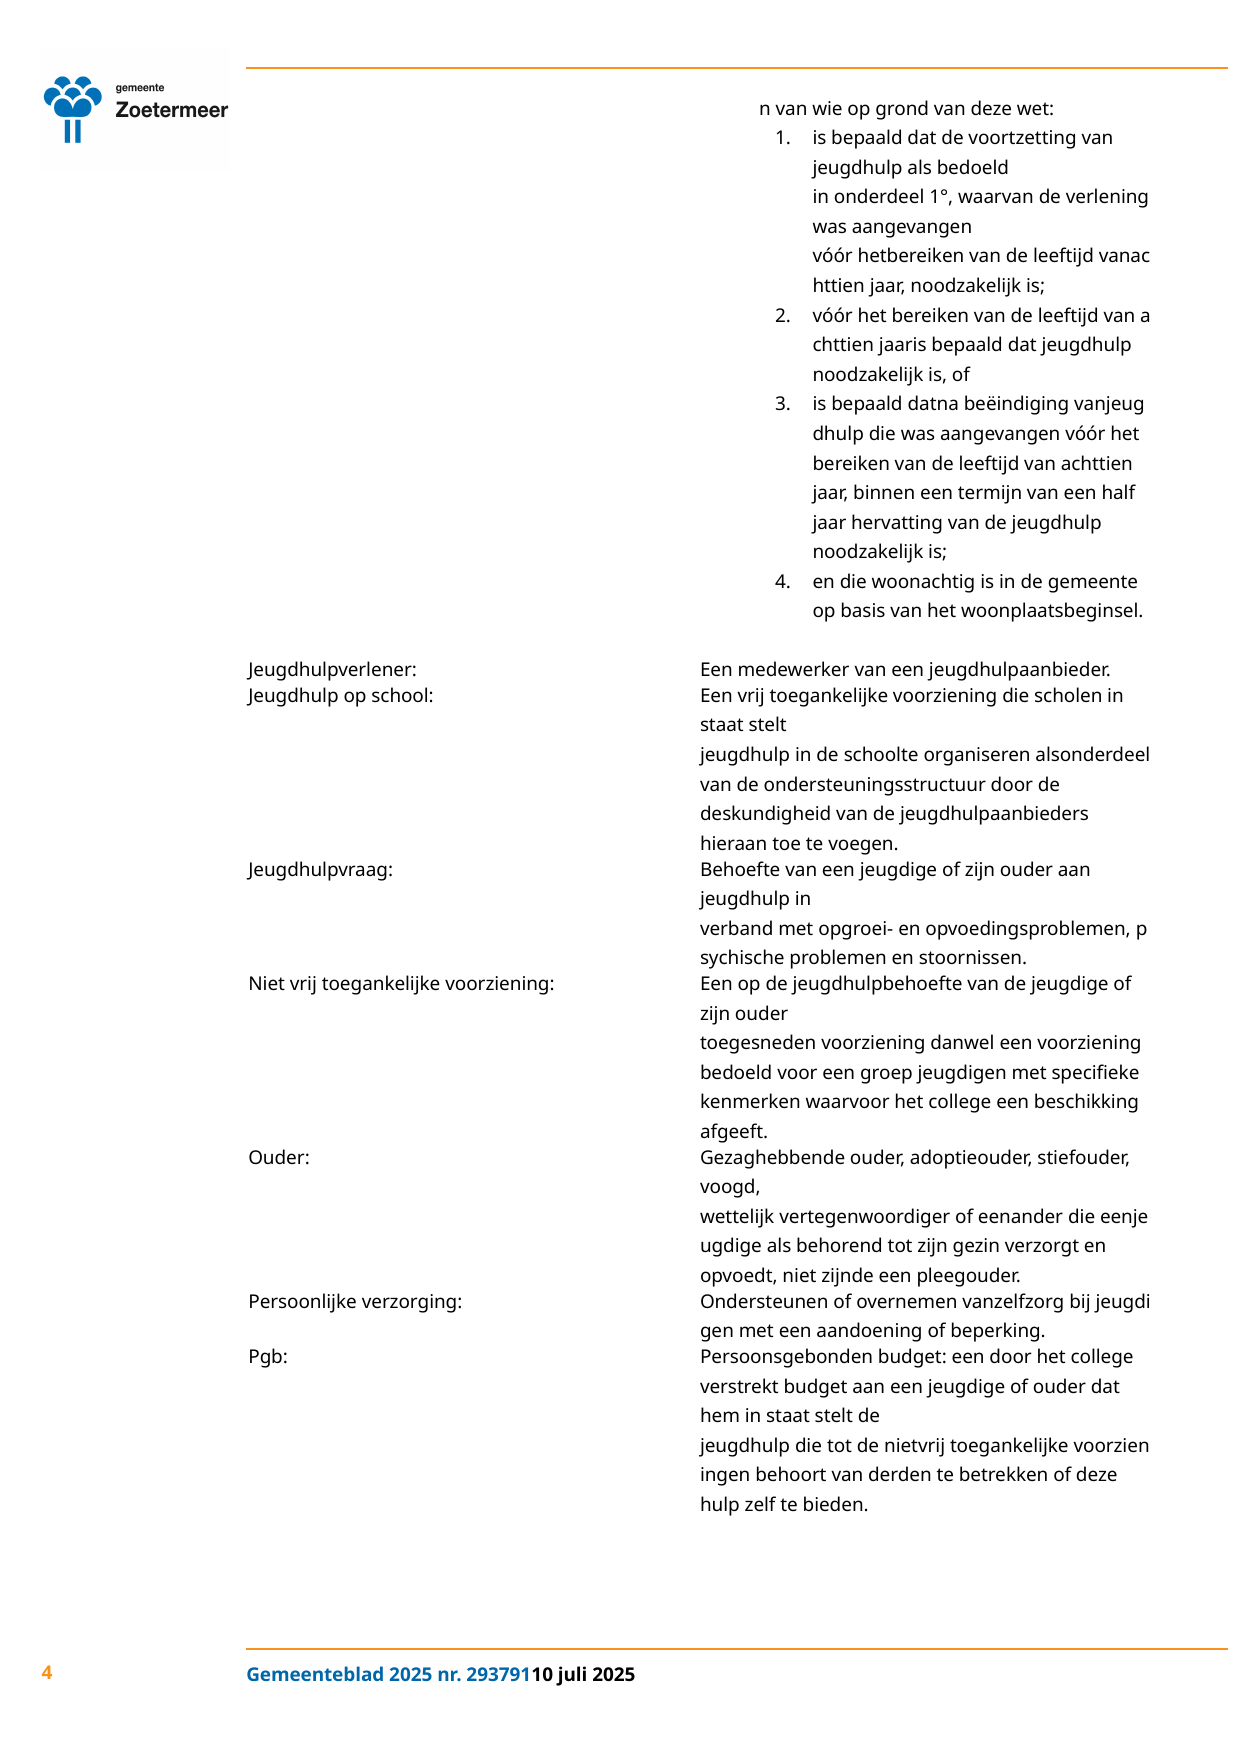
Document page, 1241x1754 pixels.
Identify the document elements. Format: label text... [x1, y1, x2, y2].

table_cell n van wie op grond van deze wet: is bepaald dat de voortzetting van jeugdhulp als bedoeld in onderdeel 1°, waarvan de verlening was aangevangen vóór hetbereiken van de leeftijd vanachttien jaar, noodzakelijk is; vóór het bereiken van de leeftijd van achttien jaaris bepaald dat jeugdhulp noodzakelijk is, of is bepaald datna beëindiging vanjeugdhulp die was aangevangen vóór het bereiken van de leeftijd van achttien jaar, binnen een termijn van een half jaar hervatting van de jeugdhulp noodzakelijk is; en die woonachtig is in de gemeente op basis van het woonplaatsbeginsel. [700, 95, 1152, 623]
table_cell Pgb: [248, 1343, 700, 1517]
table_cell Persoonsgebonden budget: een door het college verstrekt budget aan een jeugdige of ouder dat hem in staat stelt de jeugdhulp die tot de nietvrij toegankelijke voorzieningen behoort van derden te betrekken of deze hulp zelf te bieden. [700, 1343, 1152, 1517]
table_cell Behoefte van een jeugdige of zijn ouder aan jeugdhulp in verband met opgroei- en opvoedingsproblemen, psychische problemen en stoornissen. [700, 856, 1152, 970]
picture [41, 47, 231, 172]
table_cell Een vrij toegankelijke voorziening die scholen in staat stelt jeugdhulp in de schoolte organiseren alsonderdeel van de ondersteuningsstructuur door de deskundigheid van de jeugdhulpaanbieders hieraan toe te voegen. [700, 682, 1152, 856]
table_cell Jeugdhulp op school: [248, 682, 700, 856]
table_header Een medewerker van een jeugdhulpaanbieder. [700, 656, 1152, 682]
table_cell Ouder: [248, 1144, 700, 1288]
table_cell [248, 95, 700, 623]
table_header Jeugdhulpverlener: [248, 656, 700, 682]
table_cell Gezaghebbende ouder, adoptieouder, stiefouder, voogd, wettelijk vertegenwoordiger of eenander die eenjeugdige als behorend tot zijn gezin verzorgt en opvoedt, niet zijnde een pleegouder. [700, 1144, 1152, 1288]
table_cell Persoonlijke verzorging: [248, 1288, 700, 1343]
table_cell Een op de jeugdhulpbehoefte van de jeugdige of zijn ouder toegesneden voorziening danwel een voorziening bedoeld voor een groep jeugdigen met specifieke kenmerken waarvoor het college een beschikking afgeeft. [700, 970, 1152, 1144]
table_cell Jeugdhulpvraag: [248, 856, 700, 970]
table_cell Niet vrij toegankelijke voorziening: [248, 970, 700, 1144]
table_cell Ondersteunen of overnemen vanzelfzorg bij jeugdigen met een aandoening of beperking. [700, 1288, 1152, 1343]
